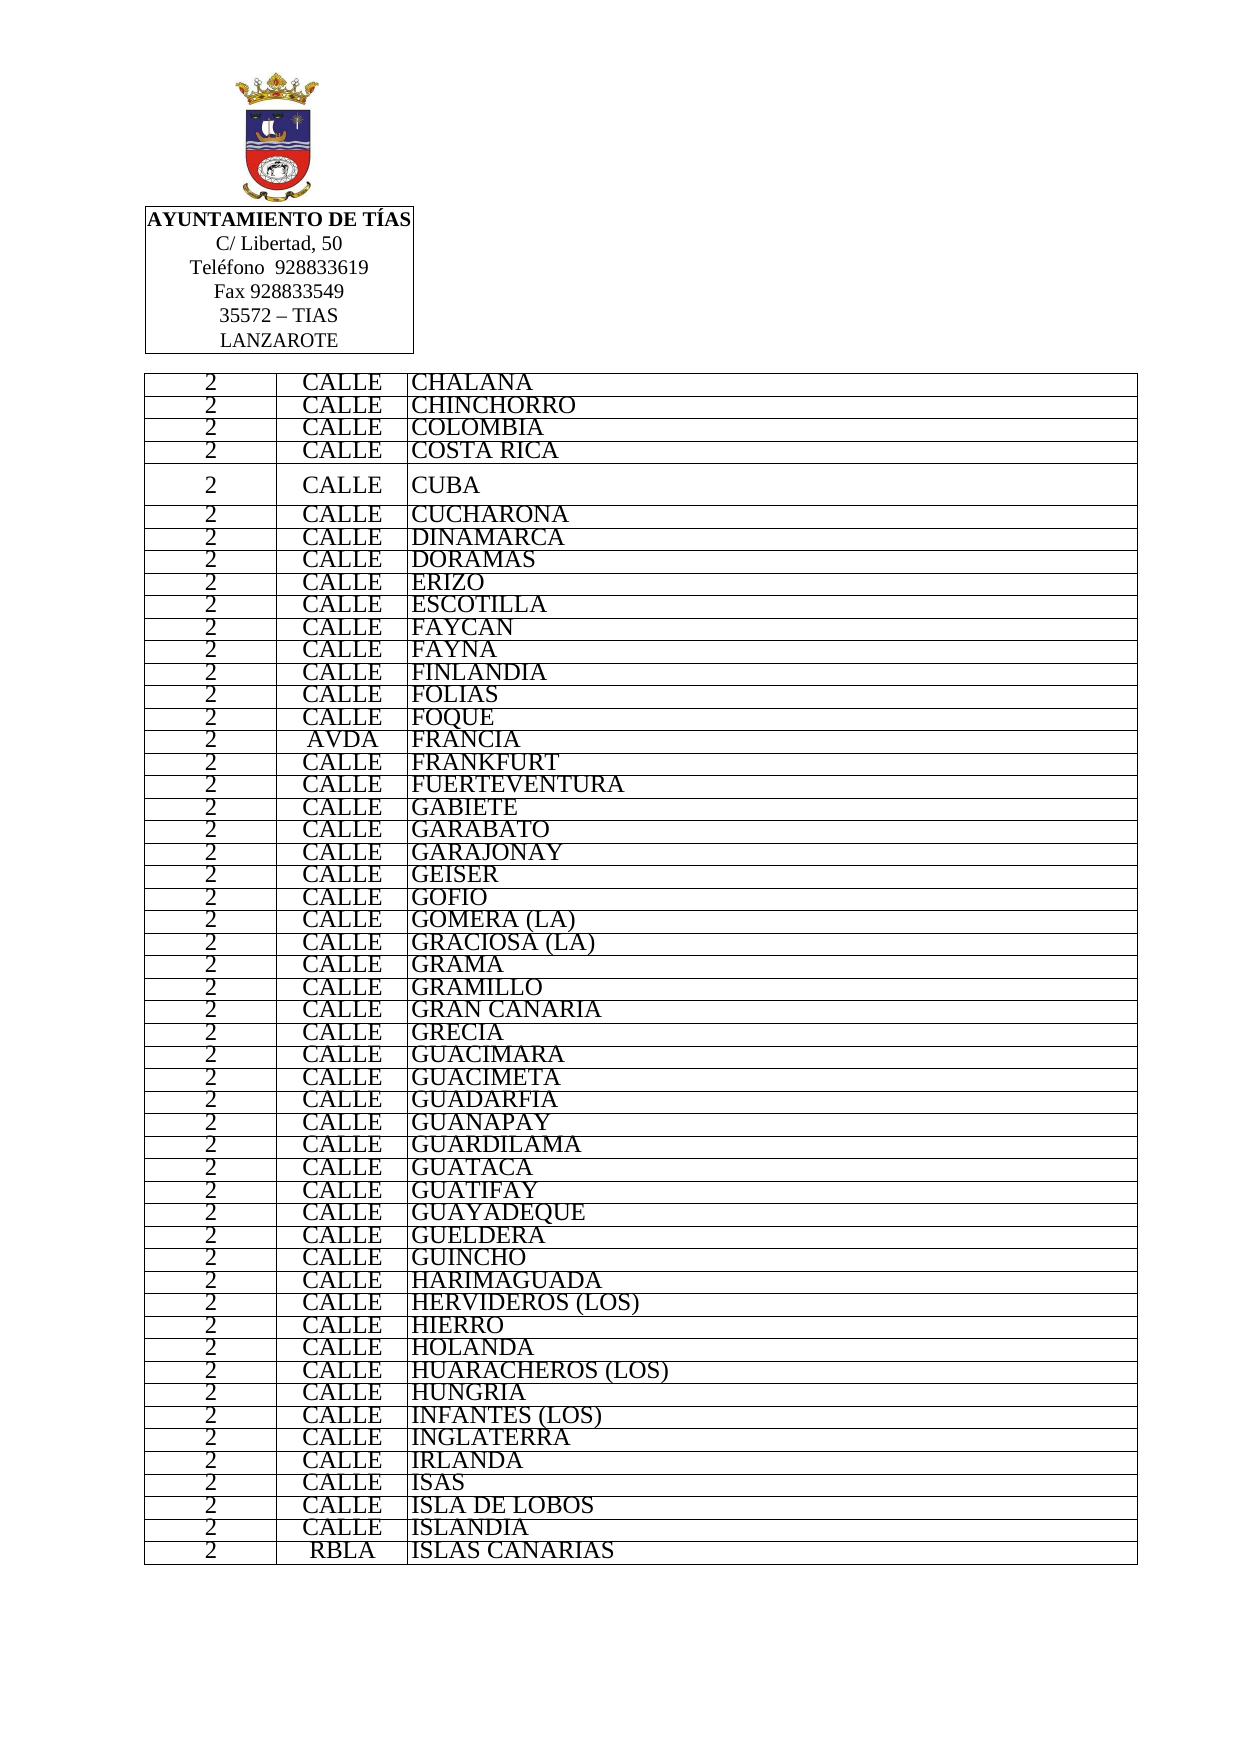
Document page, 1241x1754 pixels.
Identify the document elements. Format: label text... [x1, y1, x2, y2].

table_cell 2 [145, 934, 276, 955]
table_cell FOQUE [408, 709, 1137, 730]
table_cell 2 [145, 889, 276, 910]
table_cell CALLE [277, 419, 407, 441]
table_cell GOFIO [408, 889, 1137, 910]
table_cell CALLE [277, 1317, 407, 1338]
table_cell CALLE [277, 529, 407, 550]
table_cell 2 [145, 619, 276, 640]
table_cell ESCOTILLA [408, 596, 1137, 618]
table_cell ISLAS CANARIAS [408, 1542, 1137, 1563]
table_cell 2 [145, 1339, 276, 1361]
table_cell CHINCHORRO [408, 397, 1137, 418]
table_cell CALLE [277, 821, 407, 843]
table_cell 2 [145, 1137, 276, 1158]
table_cell GRAMA [408, 956, 1137, 978]
table_cell 2 [145, 1497, 276, 1518]
table_cell GUINCHO [408, 1249, 1137, 1271]
table_cell FRANCIA [408, 731, 1137, 753]
table_cell CALLE [277, 1137, 407, 1158]
table_cell HERVIDEROS (LOS) [408, 1294, 1137, 1316]
table_cell 2 [145, 844, 276, 865]
table_cell HUNGRIA [408, 1384, 1137, 1406]
table_cell CALLE [277, 754, 407, 775]
table_cell GUATIFAY [408, 1182, 1137, 1203]
table_cell FRANKFURT [408, 754, 1137, 775]
table_cell 2 [145, 1069, 276, 1091]
table_cell CALLE [277, 866, 407, 888]
table_cell CALLE [277, 956, 407, 978]
table_cell 2 [145, 529, 276, 550]
table_cell 2 [145, 1159, 276, 1181]
table_cell 2 [145, 754, 276, 775]
table_cell ISLANDIA [408, 1520, 1137, 1541]
table_cell GRAMILLO [408, 979, 1137, 1000]
table_cell 2 [145, 1001, 276, 1023]
table_cell GUATACA [408, 1159, 1137, 1181]
table_cell GUACIMETA [408, 1069, 1137, 1091]
table_cell CALLE [277, 776, 407, 798]
table_cell GRAN CANARIA [408, 1001, 1137, 1023]
table_cell AVDA [277, 731, 407, 753]
table_cell CALLE [277, 686, 407, 708]
table_cell CALLE [277, 442, 407, 463]
table_cell CALLE [277, 1272, 407, 1293]
table_cell GUADARFIA [408, 1092, 1137, 1113]
table_cell RBLA [277, 1542, 407, 1563]
table_cell 2 [145, 442, 276, 463]
table_cell DINAMARCA [408, 529, 1137, 550]
table_cell 2 [145, 1249, 276, 1271]
table_cell 2 [145, 596, 276, 618]
table_cell CALLE [277, 1362, 407, 1383]
table_cell 2 [145, 1272, 276, 1293]
table_cell GUANAPAY [408, 1114, 1137, 1136]
table_cell CALLE [277, 397, 407, 418]
table_cell CALLE [277, 1497, 407, 1518]
table_cell GUARDILAMA [408, 1137, 1137, 1158]
table_cell 2 [145, 664, 276, 685]
table_cell CALLE [277, 979, 407, 1000]
table_cell CALLE [277, 506, 407, 528]
table_cell 2 [145, 419, 276, 441]
table_cell CALLE [277, 1339, 407, 1361]
table_cell 2 [145, 731, 276, 753]
table_cell CALLE [277, 1114, 407, 1136]
table_cell 2 [145, 1475, 276, 1496]
table_cell 2 [145, 1047, 276, 1068]
table_cell GEISER [408, 866, 1137, 888]
table_cell 2 [145, 1384, 276, 1406]
table_cell 2 [145, 686, 276, 708]
table_cell 2 [145, 709, 276, 730]
table_cell CALLE [277, 799, 407, 820]
table_cell GUACIMARA [408, 1047, 1137, 1068]
table_cell 2 [145, 1362, 276, 1383]
table_cell CALLE [277, 709, 407, 730]
table_cell GUAYADEQUE [408, 1204, 1137, 1226]
table_cell CALLE [277, 574, 407, 595]
table_cell CALLE [277, 664, 407, 685]
table_cell GRECIA [408, 1024, 1137, 1046]
table_cell CALLE [277, 1407, 407, 1428]
table_cell DORAMAS [408, 551, 1137, 573]
table_cell ERIZO [408, 574, 1137, 595]
table_cell 2 [145, 1182, 276, 1203]
table_cell 2 [145, 1542, 276, 1563]
table_cell HUARACHEROS (LOS) [408, 1362, 1137, 1383]
table_cell FAYCAN [408, 619, 1137, 640]
table_cell CALLE [277, 619, 407, 640]
table_cell GOMERA (LA) [408, 911, 1137, 933]
table_cell 2 [145, 1092, 276, 1113]
table_cell CALLE [277, 889, 407, 910]
table_cell CALLE [277, 464, 407, 505]
table_cell CALLE [277, 596, 407, 618]
table_cell GUELDERA [408, 1227, 1137, 1248]
table_cell HIERRO [408, 1317, 1137, 1338]
table_cell CALLE [277, 1092, 407, 1113]
table_cell 2 [145, 506, 276, 528]
table_cell FOLIAS [408, 686, 1137, 708]
table_cell CUCHARONA [408, 506, 1137, 528]
table_cell CALLE [277, 641, 407, 663]
table_cell CALLE [277, 1475, 407, 1496]
table_cell CALLE [277, 1182, 407, 1203]
table_cell 2 [145, 799, 276, 820]
table_cell GRACIOSA (LA) [408, 934, 1137, 955]
table_cell 2 [145, 1024, 276, 1046]
table_cell IRLANDA [408, 1452, 1137, 1473]
table_cell 2 [145, 1407, 276, 1428]
table_cell CALLE [277, 1452, 407, 1473]
table_cell 2 [145, 1520, 276, 1541]
table_header CALLE [277, 374, 407, 396]
table_cell 2 [145, 911, 276, 933]
table_cell 2 [145, 1204, 276, 1226]
table_cell 2 [145, 866, 276, 888]
table_cell 2 [145, 776, 276, 798]
table_cell 2 [145, 1114, 276, 1136]
table_cell 2 [145, 641, 276, 663]
table_cell 2 [145, 1452, 276, 1473]
table_cell CALLE [277, 1069, 407, 1091]
table_cell HOLANDA [408, 1339, 1137, 1361]
table_cell FAYNA [408, 641, 1137, 663]
table_cell CALLE [277, 1001, 407, 1023]
table_cell CALLE [277, 1429, 407, 1451]
table_cell GABIETE [408, 799, 1137, 820]
table_cell 2 [145, 574, 276, 595]
table_cell 2 [145, 1294, 276, 1316]
table_cell 2 [145, 397, 276, 418]
table_cell COLOMBIA [408, 419, 1137, 441]
table_header 2 [145, 374, 276, 396]
table_cell COSTA RICA [408, 442, 1137, 463]
table_cell CALLE [277, 1384, 407, 1406]
table_cell CALLE [277, 1294, 407, 1316]
table_cell CALLE [277, 1520, 407, 1541]
table_cell 2 [145, 956, 276, 978]
table_cell CALLE [277, 1047, 407, 1068]
table_header CHALANA [408, 374, 1137, 396]
table_cell INGLATERRA [408, 1429, 1137, 1451]
table_cell 2 [145, 551, 276, 573]
table_cell 2 [145, 821, 276, 843]
table_cell CALLE [277, 1204, 407, 1226]
table_cell CALLE [277, 911, 407, 933]
table_cell ISAS [408, 1475, 1137, 1496]
table_cell CALLE [277, 844, 407, 865]
table_cell ISLA DE LOBOS [408, 1497, 1137, 1518]
table_cell CALLE [277, 1249, 407, 1271]
table_cell CALLE [277, 1024, 407, 1046]
table_cell HARIMAGUADA [408, 1272, 1137, 1293]
table_cell 2 [145, 464, 276, 505]
table_cell FINLANDIA [408, 664, 1137, 685]
table_cell 2 [145, 1429, 276, 1451]
table_cell GARAJONAY [408, 844, 1137, 865]
table_cell CALLE [277, 1159, 407, 1181]
table_cell CALLE [277, 551, 407, 573]
table_cell CUBA [408, 464, 1137, 505]
table_cell 2 [145, 1227, 276, 1248]
table_cell 2 [145, 1317, 276, 1338]
table_cell INFANTES (LOS) [408, 1407, 1137, 1428]
table_cell FUERTEVENTURA [408, 776, 1137, 798]
table_cell CALLE [277, 1227, 407, 1248]
table_cell GARABATO [408, 821, 1137, 843]
table_cell CALLE [277, 934, 407, 955]
table_cell 2 [145, 979, 276, 1000]
